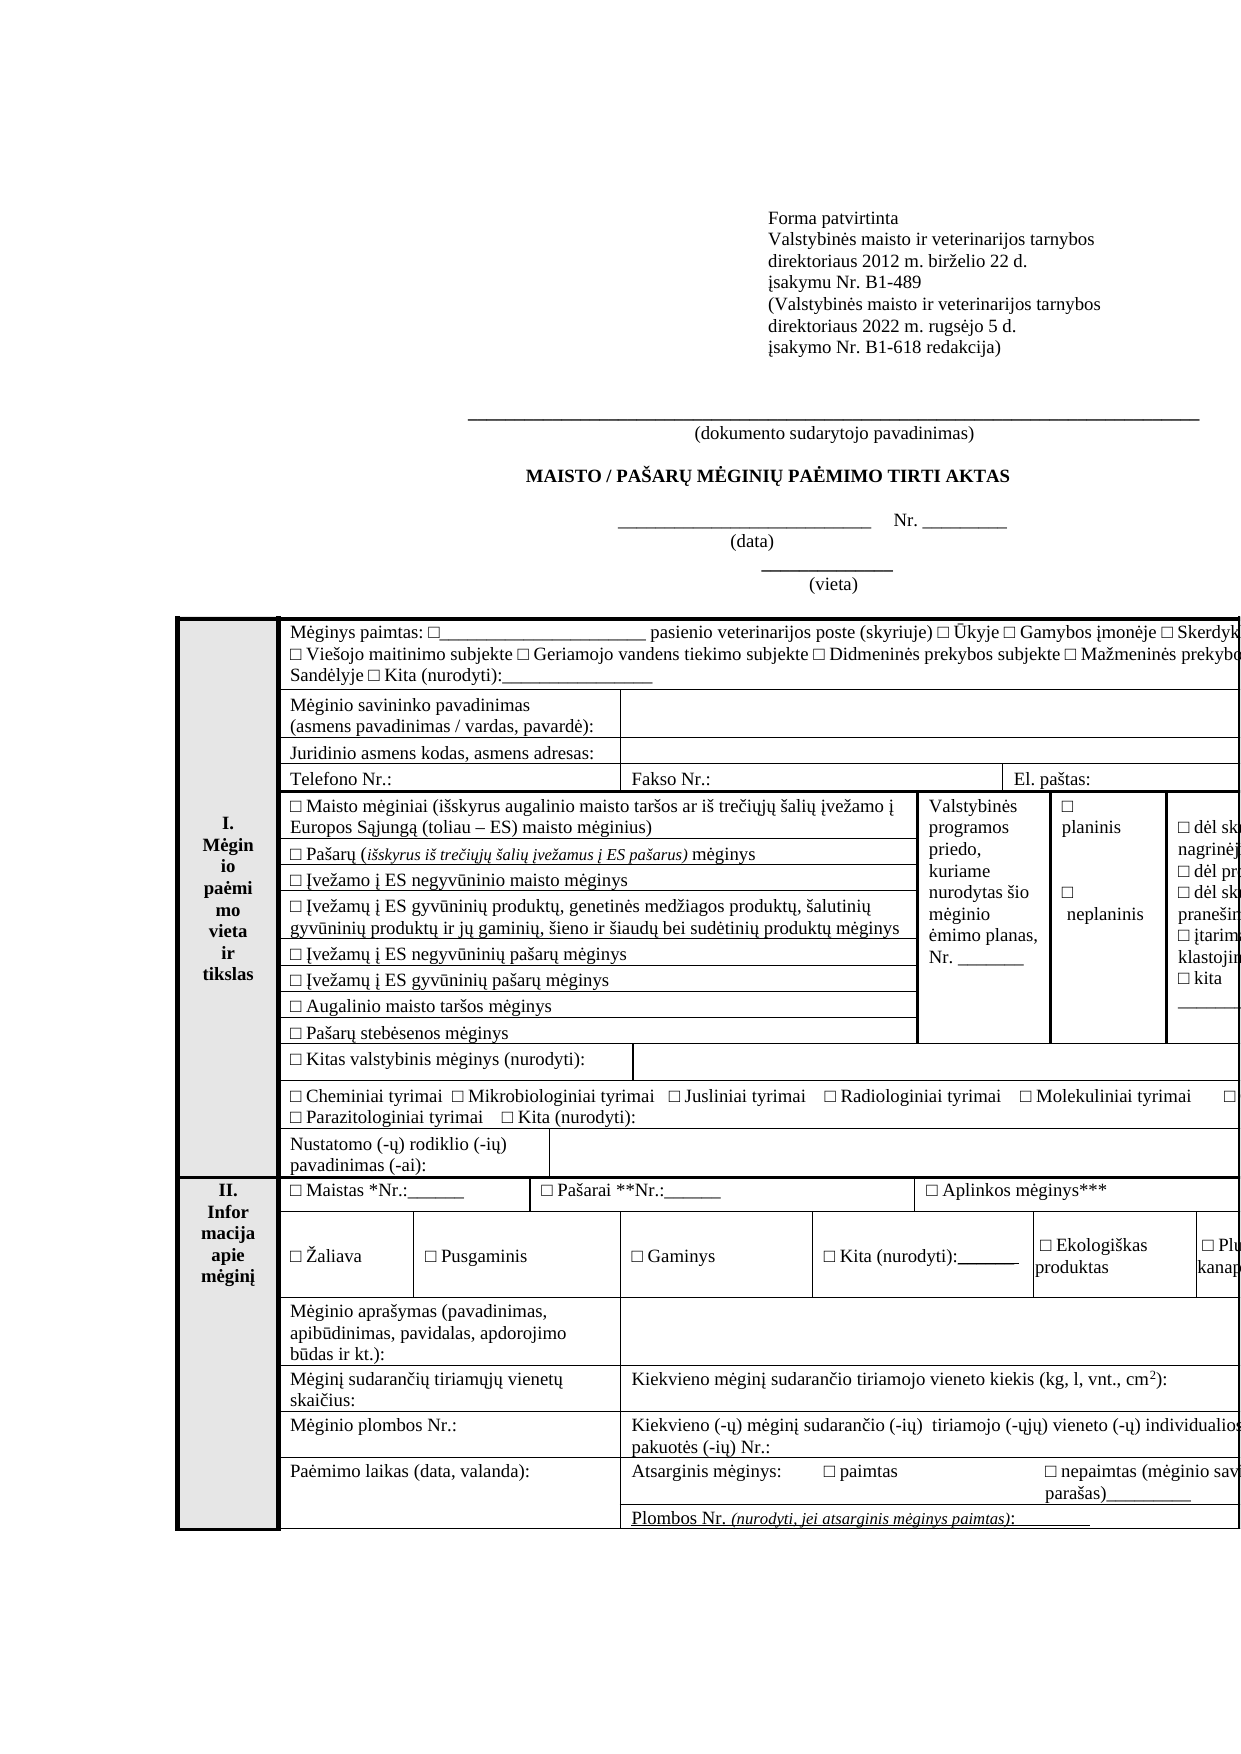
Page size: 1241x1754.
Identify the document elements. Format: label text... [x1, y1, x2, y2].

table_cell □ Augalinio maisto taršos mėginys [281, 992, 916, 1017]
table_cell □ Pusgaminis [414, 1212, 620, 1297]
table_cell □ nepaimtas (mėginio savininko parašas)_________ [1034, 1458, 1238, 1503]
table_cell □ Pašarai **Nr.:______ [531, 1179, 914, 1211]
table_cell [621, 690, 1238, 737]
text direktoriaus 2012 m. birželio 22 d. [177, 250, 1181, 271]
table_cell Mėginys paimtas: □______________________ pasienio veterinarijos poste (skyriuje) □ Ūkyje □ Gamybos įmonėje □ Skerdykloje □ Viešojo maitinimo subjekte □ Geriamojo vandens tiekimo subjekte □ Didmeninės prekybos subjekte □ Mažmeninės prekybos subjekte □ Sandėlyje □ Kita (nurodyti):________________ [281, 621, 1238, 689]
table_cell Valstybinės programos priedo, kuriame nurodytas šio mėginio ėmimo planas, Nr. _______ [919, 793, 1049, 1043]
text direktoriaus 2022 m. rugsėjo 5 d. [177, 314, 1181, 336]
table_cell □ Aplinkos mėginys*** [915, 1179, 1238, 1211]
table_cell Nustatomo (-ų) rodiklio (-ių) pavadinimas (-ai): [281, 1129, 549, 1176]
table_cell Plombos Nr. (nurodyti, jei atsarginis mėginys paimtas): [621, 1505, 1238, 1528]
table_cell □ Įvežamo į ES negyvūninio maisto mėginys [281, 865, 916, 890]
table_cell Mėginio plombos Nr.: [281, 1412, 620, 1457]
text įsakymo Nr. B1-618 redakcija) [177, 336, 1181, 358]
table_cell □ Maisto mėginiai (išskyrus augalinio maisto taršos ar iš trečiųjų šalių įvežamo į Europos Sąjungą (toliau – ES) maisto mėginius) [281, 793, 916, 838]
text Forma patvirtinta [177, 207, 1181, 228]
table_cell Kiekvieno (-ų) mėginį sudarančio (-ių) tiriamojo (-ųjų) vieneto (-ų) individualios (-ių) pakuotės (-ių) Nr.: [621, 1412, 1238, 1457]
table_cell I. Mėginio paėmimo vieta ir tikslas [180, 621, 276, 1176]
table_cell □ Pluoštinių kanapių gaminiai [1197, 1212, 1238, 1297]
table_cell Telefono Nr.: [281, 764, 620, 790]
table_cell [634, 1044, 1238, 1080]
table_cell Atsarginis mėginys: [621, 1458, 812, 1503]
text (Valstybinės maisto ir veterinarijos tarnybos [177, 293, 1181, 314]
table_cell II. Informacija apie mėginį [180, 1179, 276, 1528]
table_cell □ dėl skundo nagrinėjimo □ dėl protrūkio tyrimo □ dėl skubaus pranešimo □ įtarimas dėl klastojimo □ kita ______________ [1168, 793, 1238, 1043]
table_cell □ Kita (nurodyti):______ [813, 1212, 1033, 1297]
table_cell □ paimtas [812, 1458, 1034, 1503]
table_cell □ Pašarų (išskyrus iš trečiųjų šalių įvežamus į ES pašarus) mėginys [281, 839, 916, 864]
table_cell El. paštas: [1003, 764, 1238, 790]
table_cell [621, 738, 1238, 763]
table_cell Mėginį sudarančių tiriamųjų vienetų skaičius: [281, 1366, 620, 1411]
table_cell [550, 1129, 1238, 1176]
table_cell □ Įvežamų į ES negyvūninių pašarų mėginys [281, 939, 916, 964]
table_cell ___________________________ (data) [177, 509, 882, 552]
table_cell ______________ (vieta) [177, 552, 1240, 616]
table_cell □ Žaliava [281, 1212, 413, 1297]
table_cell Mėginio savininko pavadinimas (asmens pavadinimas / vardas, pavardė): [281, 690, 620, 737]
table_cell Mėginio aprašymas (pavadinimas, apibūdinimas, pavidalas, apdorojimo būdas ir kt.): [281, 1298, 620, 1365]
table_cell □ Pašarų stebėsenos mėginys [281, 1018, 916, 1043]
table_cell Nr. _________ [882, 509, 1240, 552]
table_cell □ Gaminys [621, 1212, 812, 1297]
table_cell Juridinio asmens kodas, asmens adresas: [281, 738, 620, 763]
table_cell □ Cheminiai tyrimai □ Mikrobiologiniai tyrimai □ Jusliniai tyrimai □ Radiologiniai tyrimai □ Molekuliniai tyrimai □ GMO tyrimai □ Parazitologiniai tyrimai □ Kita (nurodyti): [281, 1081, 1238, 1128]
table_header ______________________________________________________________________________ (dokumento sudarytojo pavadinimas) MAISTO / PAŠARŲ mėginiŲ PAĖMIMO TIRTI AKTAS [177, 358, 1240, 508]
table_cell Kiekvieno mėginį sudarančio tiriamojo vieneto kiekis (kg, l, vnt., cm2): [621, 1366, 1238, 1411]
table_cell □ Įvežamų į ES gyvūninių produktų, genetinės medžiagos produktų, šalutinių gyvūninių produktų ir jų gaminių, šieno ir šiaudų bei sudėtinių produktų mėginys [281, 891, 916, 938]
table_cell □ Ekologiškas produktas [1034, 1212, 1196, 1297]
table_cell Paėmimo laikas (data, valanda): [281, 1458, 620, 1528]
table_cell □ Kitas valstybinis mėginys (nurodyti): [281, 1044, 632, 1080]
table_cell □ Įvežamų į ES gyvūninių pašarų mėginys [281, 966, 916, 991]
table_cell [621, 1298, 1238, 1365]
table_cell Fakso Nr.: [621, 764, 1002, 790]
text Valstybinės maisto ir veterinarijos tarnybos [177, 228, 1181, 250]
text įsakymu Nr. B1-489 [177, 271, 1181, 293]
table_cell □ planinis □ neplaninis [1052, 793, 1165, 1043]
table_cell □ Maistas *Nr.:______ [281, 1179, 529, 1211]
